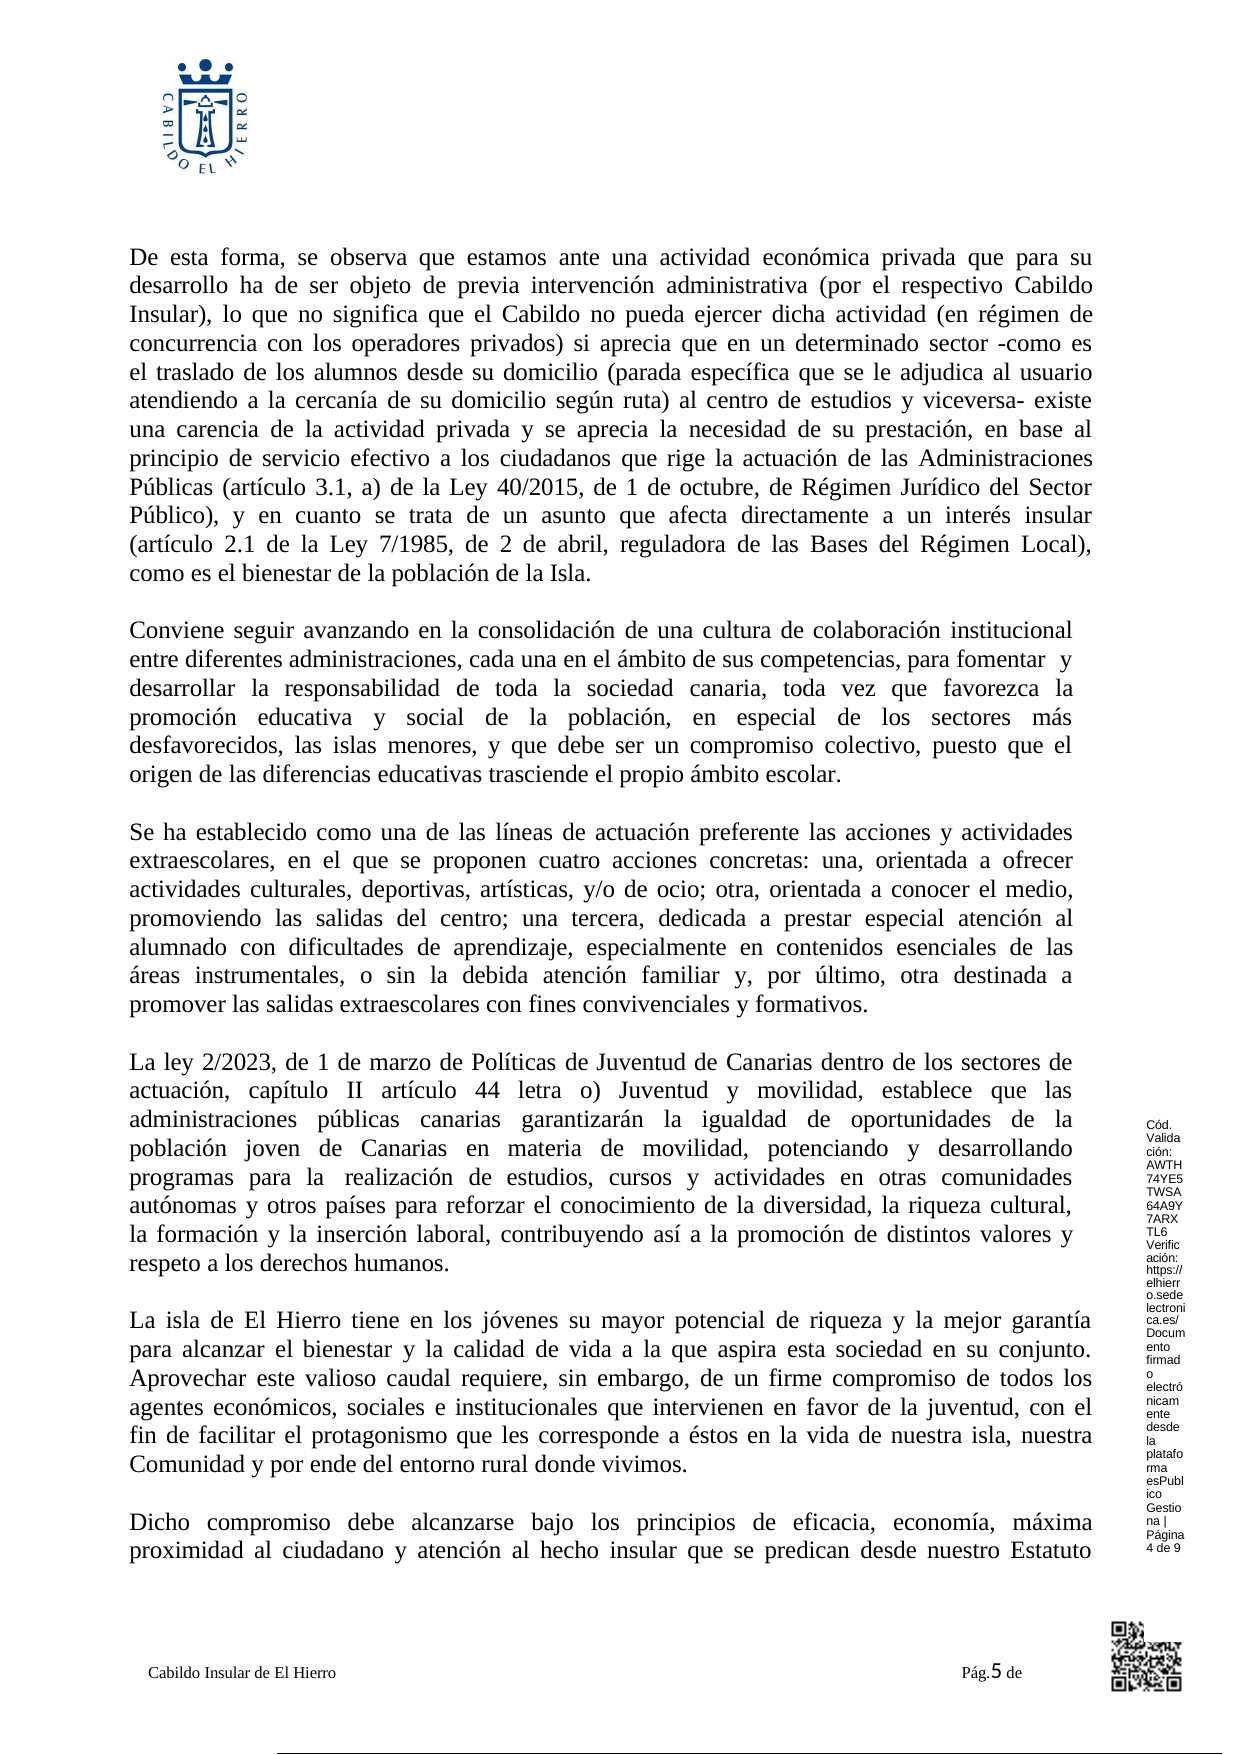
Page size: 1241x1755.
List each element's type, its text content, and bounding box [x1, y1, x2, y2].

text Verificación: https://elhierro.sedelectronica.es/ [1146, 1239, 1186, 1327]
text Se ha establecido como una de las líneas de actuación preferente las acciones y actividades extraescolares, en el que se proponen cuatro acciones concretas: una, orientada a ofrecer actividades culturales, deportivas, artísticas, y/o de ocio; otra, orientada a conocer el medio, promoviendo las salidas del centro; una tercera, dedicada a prestar especial atención al alumnado con dificultades de aprendizaje, especialmente en contenidos esenciales de las áreas instrumentales, o sin la debida atención familiar y, por último, otra destinada a promover las salidas extraescolares con fines convivenciales y formativos. [129, 817, 1073, 1018]
text Cód. Validación: AWTH74YE5TWSA64A9Y7ARXTL6 [1146, 1118, 1186, 1239]
text Documento firmado electrónicamente desde la plataforma esPublico Gestiona | Página 4 de 9 [1146, 1327, 1186, 1555]
text Conviene seguir avanzando en la consolidación de una cultura de colaboración institucional entre diferentes administraciones, cada una en el ámbito de sus competencias, para fomentar y desarrollar la responsabilidad de toda la sociedad canaria, toda vez que favorezca la promoción educativa y social de la población, en especial de los sectores más desfavorecidos, las islas menores, y que debe ser un compromiso colectivo, puesto que el origen de las diferencias educativas trasciende el propio ámbito escolar. [129, 615, 1073, 788]
text [1144, 1118, 1186, 1642]
text Dicho compromiso debe alcanzarse bajo los principios de eficacia, economía, máxima proximidad al ciudadano y atención al hecho insular que se predican desde nuestro Estatuto [129, 1507, 1093, 1564]
text La isla de El Hierro tiene en los jóvenes su mayor potencial de riqueza y la mejor garantía para alcanzar el bienestar y la calidad de vida a la que aspira esta sociedad en su conjunto. Aprovechar este valioso caudal requiere, sin embargo, de un firme compromiso de todos los agentes económicos, sociales e institucionales que intervienen en favor de la juventud, con el fin de facilitar el protagonismo que les corresponde a éstos en la vida de nuestra isla, nuestra Comunidad y por ende del entorno rural donde vivimos. [129, 1305, 1092, 1478]
text La ley 2/2023, de 1 de marzo de Políticas de Juventud de Canarias dentro de los sectores de actuación, capítulo II artículo 44 letra o) Juventud y movilidad, establece que las administraciones públicas canarias garantizarán la igualdad de oportunidades de la población joven de Canarias en materia de movilidad, potenciando y desarrollando programas para la realización de estudios, cursos y actividades en otras comunidades autónomas y otros países para reforzar el conocimiento de la diversidad, la riqueza cultural, la formación y la inserción laboral, contribuyendo así a la promoción de distintos valores y respeto a los derechos humanos. [129, 1047, 1073, 1277]
text De esta forma, se observa que estamos ante una actividad económica privada que para su desarrollo ha de ser objeto de previa intervención administrativa (por el respectivo Cabildo Insular), lo que no significa que el Cabildo no pueda ejercer dicha actividad (en régimen de concurrencia con los operadores privados) si aprecia que en un determinado sector -como es el traslado de los alumnos desde su domicilio (parada específica que se le adjudica al usuario atendiendo a la cercanía de su domicilio según ruta) al centro de estudios y viceversa- existe una carencia de la actividad privada y se aprecia la necesidad de su prestación, en base al principio de servicio efectivo a los ciudadanos que rige la actuación de las Administraciones Públicas (artículo 3.1, a) de la Ley 40/2015, de 1 de octubre, de Régimen Jurídico del Sector Público), y en cuanto se trata de un asunto que afecta directamente a un interés insular (artículo 2.1 de la Ley 7/1985, de 2 de abril, reguladora de las Bases del Régimen Local), como es el bienestar de la población de la Isla. [129, 242, 1093, 587]
